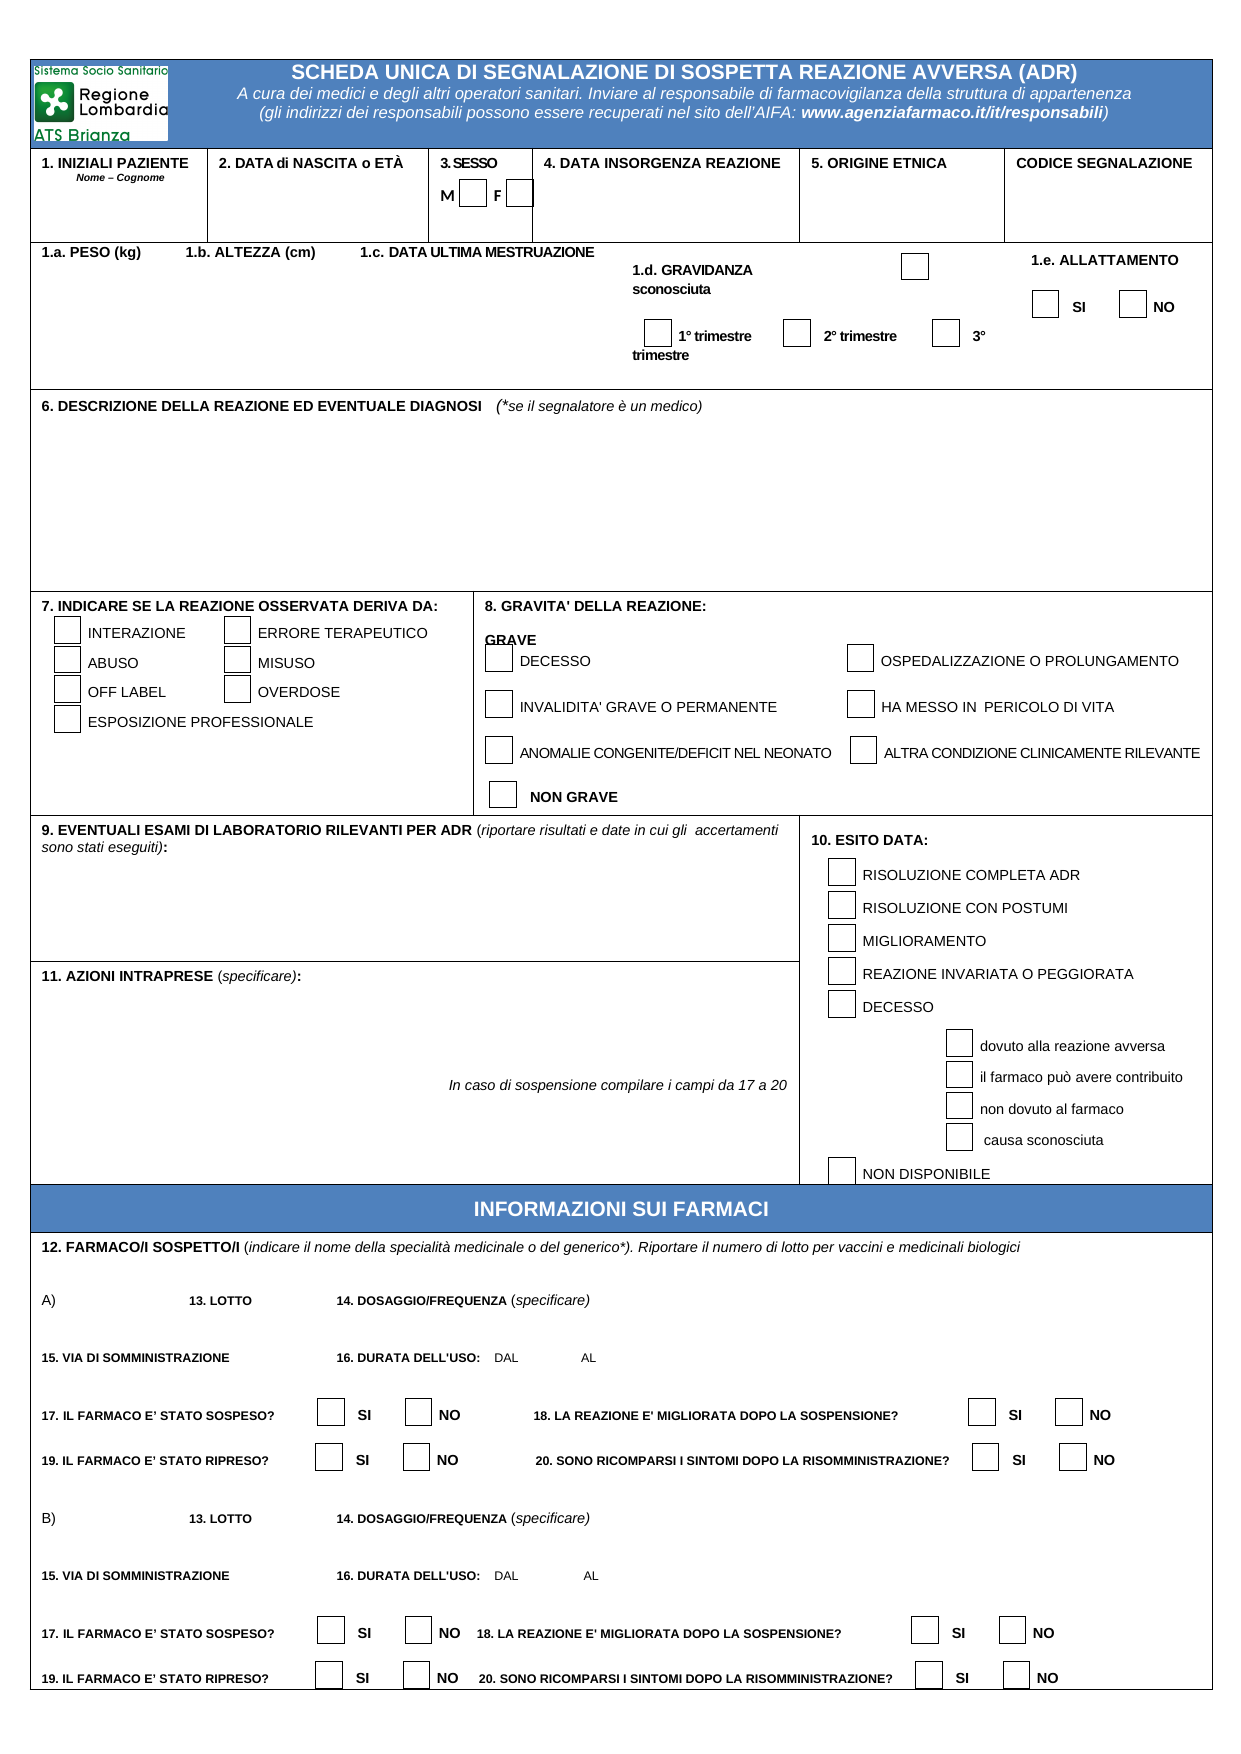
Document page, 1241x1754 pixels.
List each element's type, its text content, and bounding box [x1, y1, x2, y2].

table_cell 9. EVENTUALI ESAMI DI LABORATORIO RILEVANTI PER ADR (riportare risultati e date in cui gli accertamenti sono stati eseguiti): [31, 816, 799, 961]
table_cell MISUSO [211, 644, 460, 674]
table_cell 12. FARMACO/I SOSPETTO/I (indicare il nome della specialità medicinale o del generico*). Riportare il numero di lotto per vaccini e medicinali biologici A) 13. LOTTO 14. DOSAGGIO/FREQUENZA (specificare) 15. VIA DI SOMMINISTRAZIONE 16. DURATA DELL'USO: DAL AL 17. IL FARMACO E’ STATO SOSPESO? SI NO 18. LA REAZIONE E' MIGLIORATA DOPO LA SOSPENSIONE? SI NO 19. IL FARMACO E’ STATO RIPRESO? SI NO 20. SONO RICOMPARSI I SINTOMI DOPO LA RISOMMINISTRAZIONE? SI NO B) 13. LOTTO 14. DOSAGGIO/FREQUENZA (specificare) 15. VIA DI SOMMINISTRAZIONE 16. DURATA DELL'USO: DAL AL 17. IL FARMACO E’ STATO SOSPESO? SI NO 18. LA REAZIONE E' MIGLIORATA DOPO LA SOSPENSIONE? SI NO 19. IL FARMACO E’ STATO RIPRESO? SI NO 20. SONO RICOMPARSI I SINTOMI DOPO LA RISOMMINISTRAZIONE? SI NO [31, 1233, 1212, 1689]
table_header INTERAZIONE [41, 615, 211, 644]
table_cell CODICE SEGNALAZIONE [1005, 149, 1212, 242]
table_cell 2. DATA di NASCITA o ETÀ [208, 149, 428, 242]
table_cell 5. ORIGINE ETNICA [800, 149, 1004, 242]
table_cell OVERDOSE [211, 674, 460, 704]
table_cell 11. AZIONI INTRAPRESE (specificare): In caso di sospensione compilare i campi da 17 a 20 [31, 962, 799, 1184]
picture [34, 66, 168, 141]
table_cell 8. GRAVITA' DELLA REAZIONE: GRAVE DECESSO OSPEDALIZZAZIONE O PROLUNGAMENTO INVALIDITA' GRAVE O PERMANENTE HA MESSO IN PERICOLO DI VITA ANOMALIE CONGENITE/DEFICIT NEL NEONATO ALTRA CONDIZIONE CLINICAMENTE RILEVANTE NON GRAVE [474, 592, 1212, 814]
table_cell 1.a. PESO (kg) 1.b. ALTEZZA (cm) 1.c. DATA ULTIMA MESTRUAZIONE [31, 243, 621, 388]
table_cell 4. DATA INSORGENZA REAZIONE [533, 149, 799, 242]
table_cell ABUSO [41, 644, 211, 674]
table_cell 7. INDICARE SE LA REAZIONE OSSERVATA DERIVA DA: [31, 592, 473, 814]
table_cell 6. DESCRIZIONE DELLA REAZIONE ED EVENTUALE DIAGNOSI (*se il segnalatore è un medico) [31, 390, 1212, 591]
table_header SCHEDA UNICA DI SEGNALAZIONE DI SOSPETTA REAZIONE AVVERSA (ADR) A cura dei medici e degli altri operatori sanitari. Inviare al responsabile di farmacovigilanza della struttura di appartenenza (gli indirizzi dei responsabili possono essere recuperati nel sito dell’AIFA: www.agenziafarmaco.it/it/responsabili) [31, 60, 1212, 148]
table_cell 1.d. GRAVIDANZA sconosciuta 1° trimestre 2° trimestre 3° trimestre [621, 243, 1019, 388]
table_cell INFORMAZIONI SUI FARMACI [31, 1185, 1212, 1232]
table_cell 1. INIZIALI PAZIENTE Nome – Cognome [31, 149, 207, 242]
table_cell 1.e. ALLATTAMENTO SI NO [1020, 243, 1212, 388]
table_cell 10. ESITO DATA: RISOLUZIONE COMPLETA ADR RISOLUZIONE CON POSTUMI MIGLIORAMENTO REAZIONE INVARIATA O PEGGIORATA DECESSO dovuto alla reazione avversa il farmaco può avere contribuito non dovuto al farmaco causa sconosciuta NON DISPONIBILE [800, 816, 1212, 1184]
table_cell 3. SESSO M F [429, 149, 532, 242]
table_cell ESPOSIZIONE PROFESSIONALE [41, 704, 460, 733]
table_header ERRORE TERAPEUTICO [211, 615, 460, 644]
table_cell OFF LABEL [41, 674, 211, 704]
